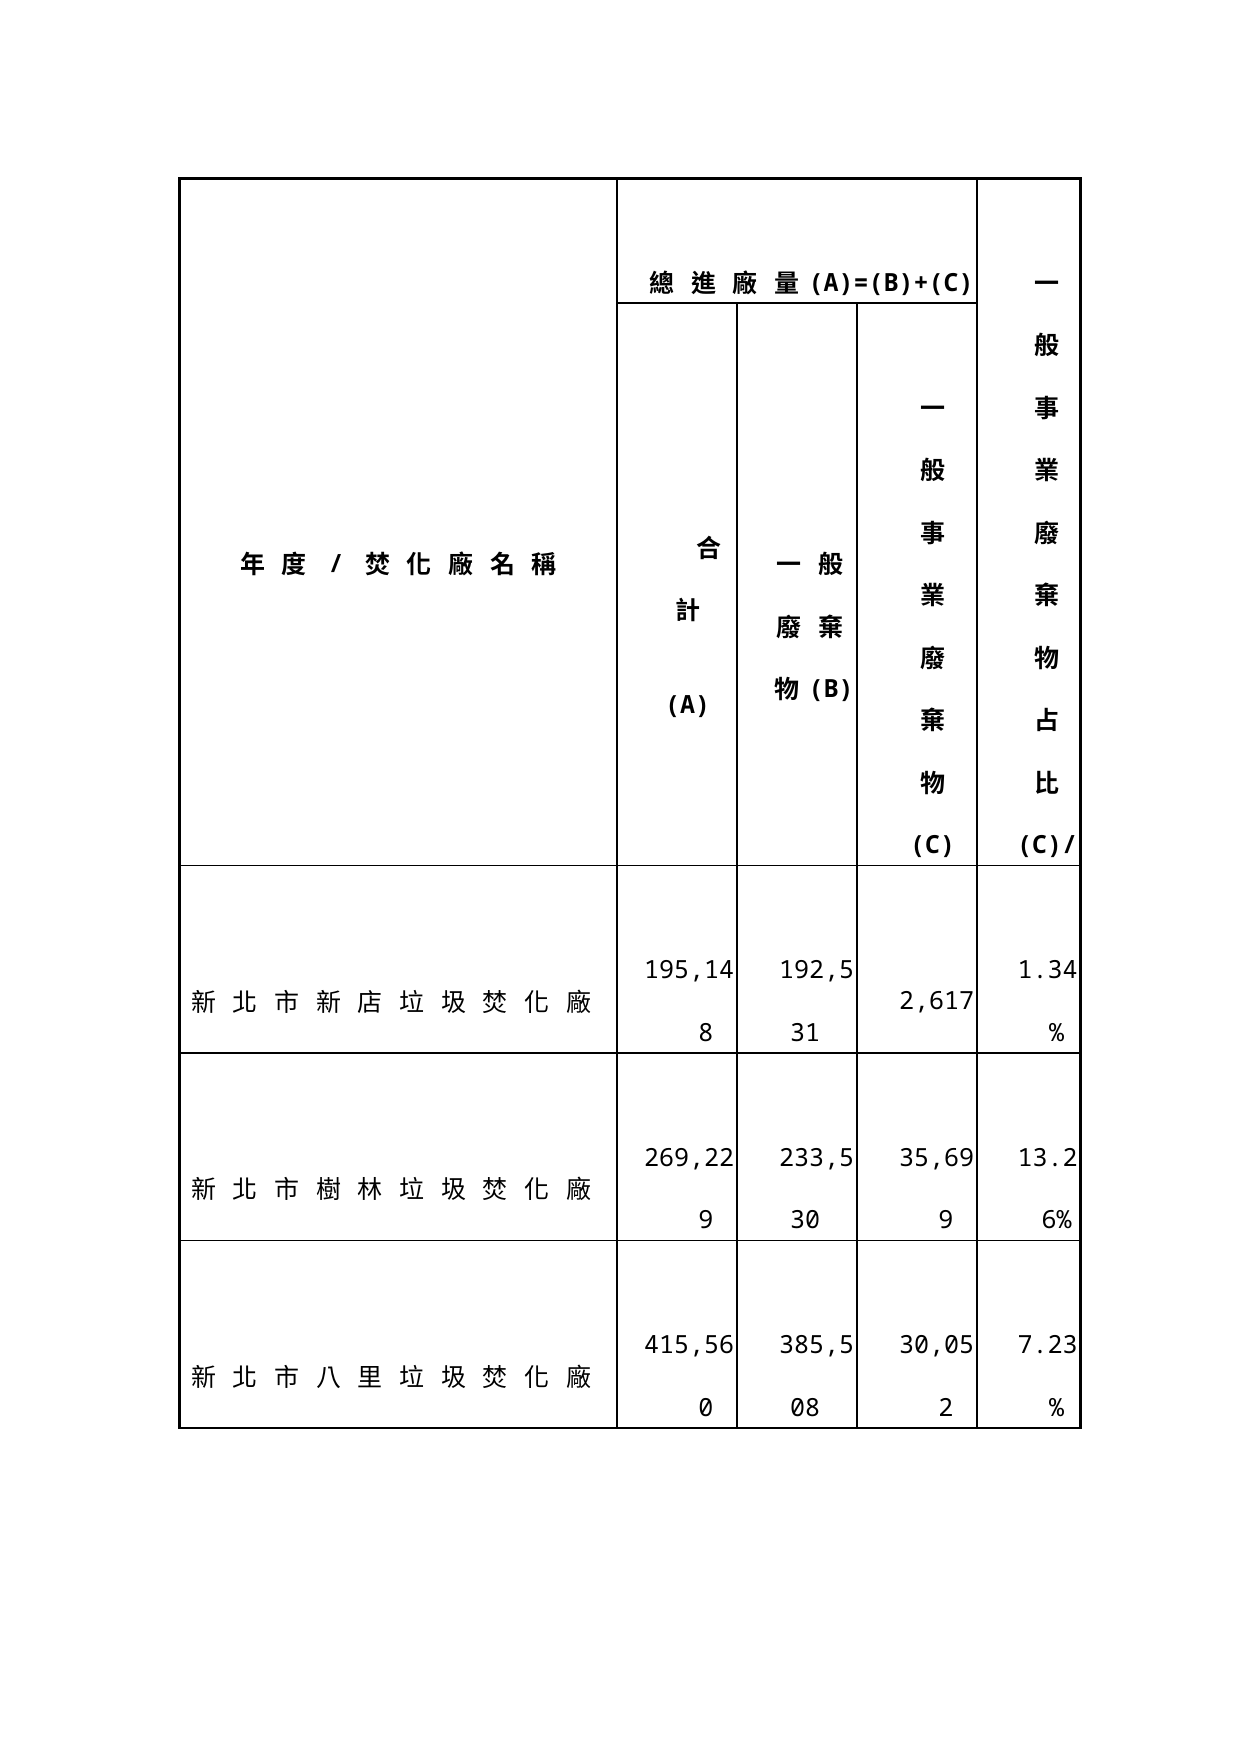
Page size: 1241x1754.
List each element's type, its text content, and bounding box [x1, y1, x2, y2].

table_cell 新北市新店垃圾焚化廠 [181, 866, 616, 1052]
table_cell 1.34% [978, 866, 1079, 1052]
table_cell 新北市八里垃圾焚化廠 [181, 1241, 616, 1427]
table_cell 269,229 [618, 1054, 736, 1240]
table_cell 35,699 [858, 1054, 976, 1240]
table_header 一般事業廢棄物占比(C)/(A) [978, 180, 1079, 865]
table_cell 385,508 [738, 1241, 856, 1427]
table_cell 合計 (A) [618, 304, 736, 865]
table_header 年度/焚化廠名稱 [181, 180, 616, 865]
table_cell 新北市樹林垃圾焚化廠 [181, 1054, 616, 1240]
table_cell 13.26% [978, 1054, 1079, 1240]
table_cell 192,531 [738, 866, 856, 1052]
table_cell 一般事業廢棄物(C) [858, 304, 976, 865]
table_header 總進廠量(A)=(B)+(C) [618, 180, 976, 302]
table_cell 233,530 [738, 1054, 856, 1240]
table_cell 7.23% [978, 1241, 1079, 1427]
table_cell 2,617 [858, 866, 976, 1052]
table_cell 415,560 [618, 1241, 736, 1427]
table_cell 一般廢棄物(B) [738, 304, 856, 865]
table_cell 30,052 [858, 1241, 976, 1427]
table_cell 195,148 [618, 866, 736, 1052]
